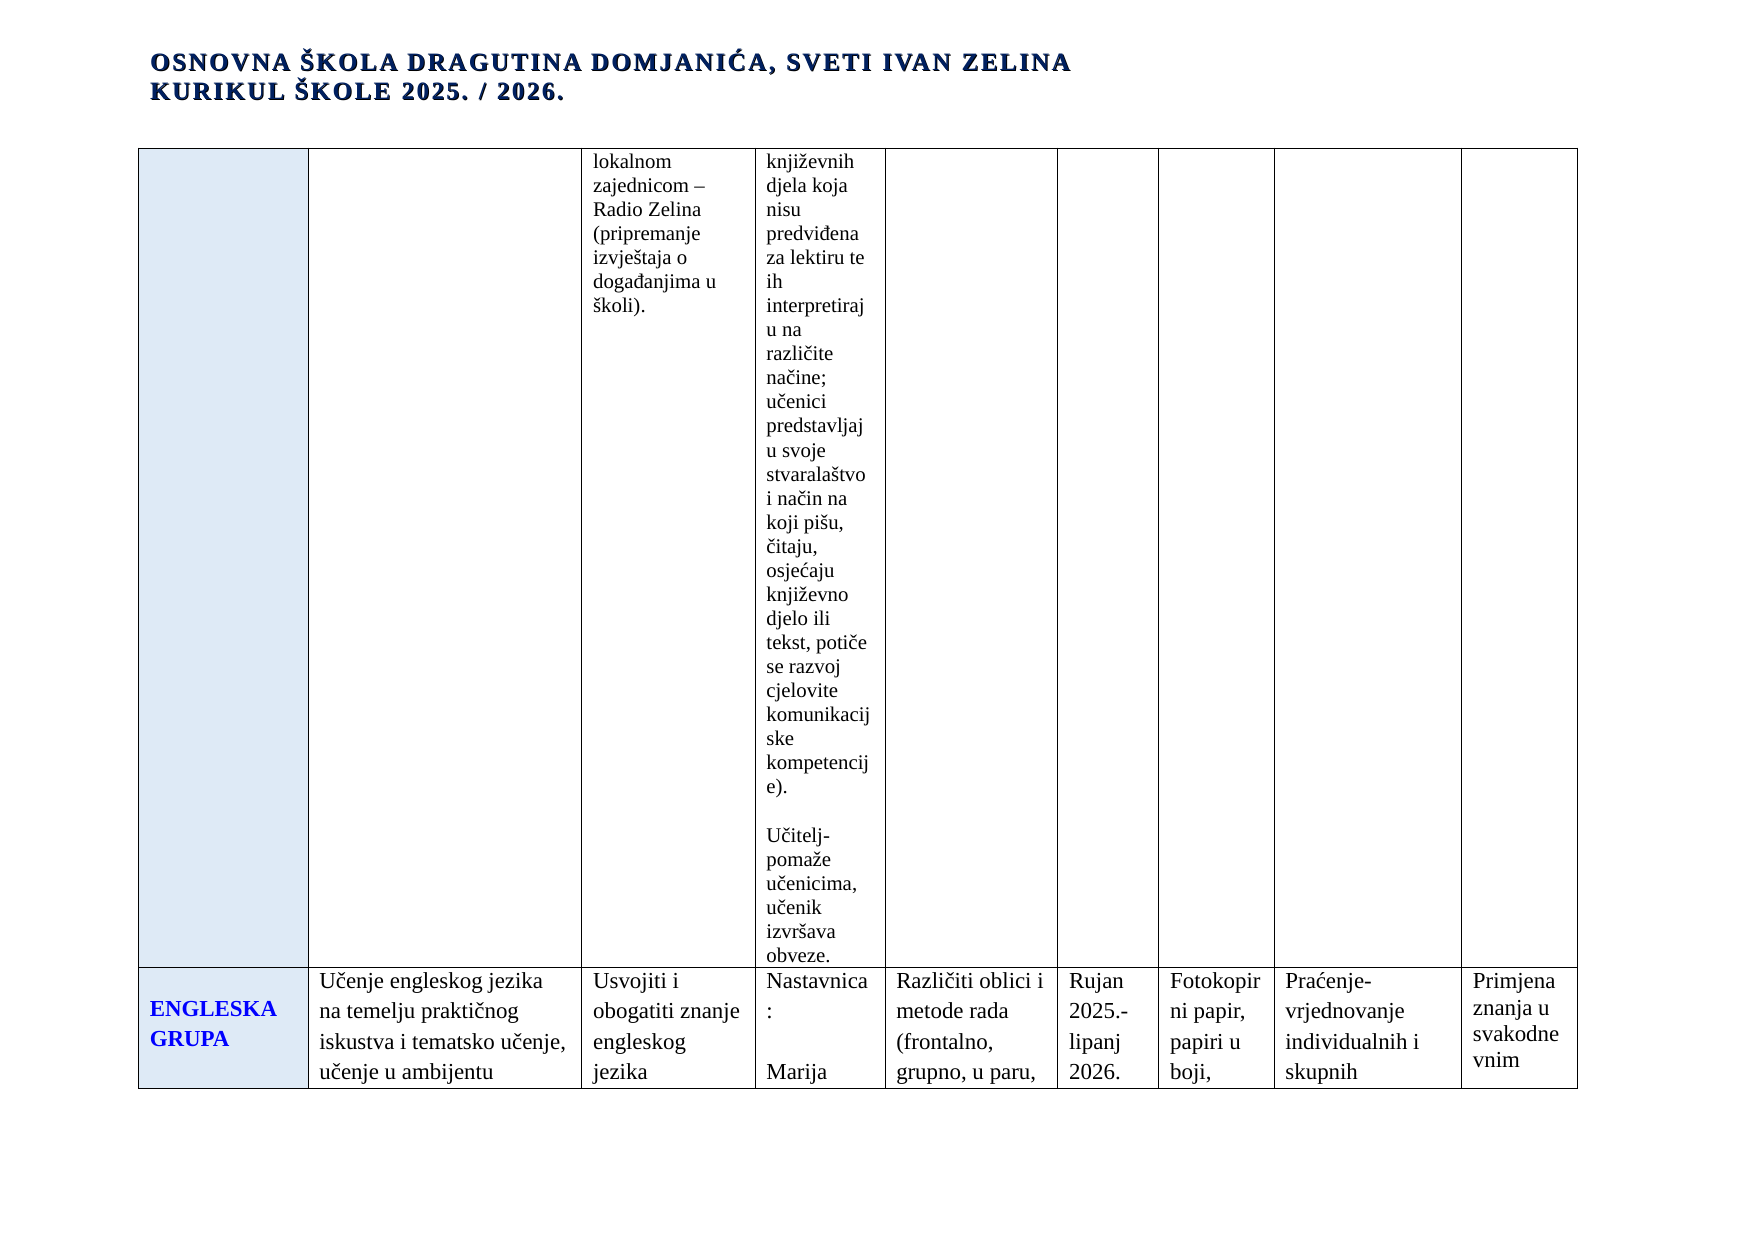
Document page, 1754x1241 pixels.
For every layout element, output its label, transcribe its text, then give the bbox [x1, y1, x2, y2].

table_cell Različiti oblici i metode rada (frontalno, grupno, u paru, [886, 968, 1057, 1088]
table_cell Fotokopirni papir, papiri u boji, [1159, 968, 1274, 1088]
table_cell Praćenje- vrjednovanje individualnih i skupnih [1275, 968, 1461, 1088]
table_cell književnih djela koja nisu predviđena za lektiru te ih interpretiraju na različite načine; učenici predstavljaju svoje stvaralaštvo i način na koji pišu, čitaju, osjećaju književno djelo ili tekst, potiče se razvoj cjelovite komunikacijske kompetencije). Učitelj-pomaže učenicima, učenik izvršava obveze. [756, 149, 885, 967]
table_cell [309, 149, 581, 967]
table_cell [139, 149, 308, 967]
table_cell Učenje engleskog jezika na temelju praktičnog iskustva i tematsko učenje, učenje u ambijentu [309, 968, 581, 1088]
table_cell Rujan 2025.-lipanj 2026. [1058, 968, 1158, 1088]
table_cell ENGLESKA GRUPA [139, 968, 308, 1088]
table_cell [1159, 149, 1274, 967]
table_cell Primjena znanja u svakodnevnim [1462, 968, 1577, 1088]
table_cell [1462, 149, 1577, 967]
table_cell Usvojiti i obogatiti znanje engleskog jezika [582, 968, 755, 1088]
table_cell Nastavnica: Marija [756, 968, 885, 1088]
table_cell [1275, 149, 1461, 967]
table_cell lokalnom zajednicom – Radio Zelina (pripremanje izvještaja o događanjima u školi). [582, 149, 755, 967]
table_cell [1058, 149, 1158, 967]
table_cell [886, 149, 1057, 967]
